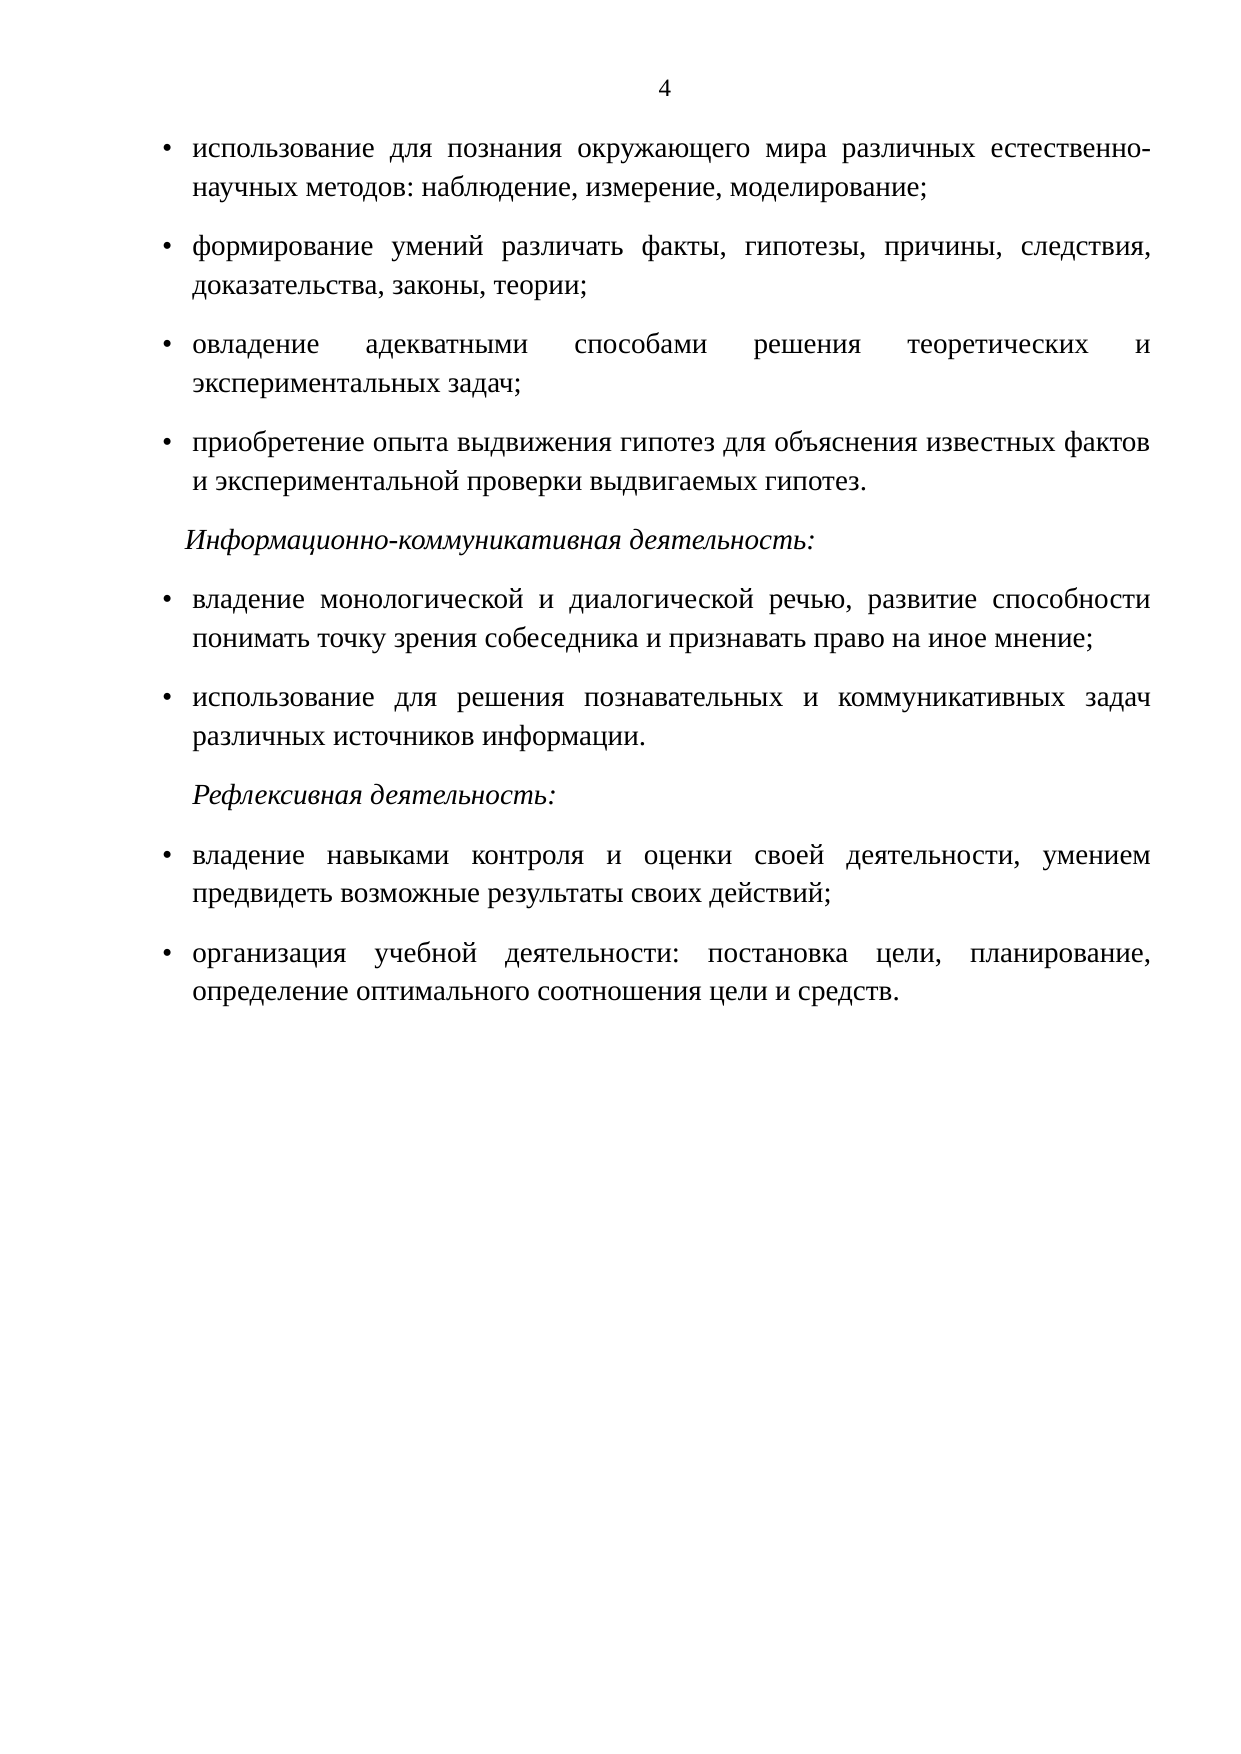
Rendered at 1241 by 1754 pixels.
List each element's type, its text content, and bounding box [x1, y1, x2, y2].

text • использование для познания окружающего мира различных естественно-научных методов: наблюдение, измерение, моделирование; [118, 131, 1152, 203]
text • использование для решения познавательных и коммуникативных задач различных источников информации. [118, 679, 1152, 752]
text • формирование умений различать факты, гипотезы, причины, следствия, доказательства, законы, теории; [118, 228, 1152, 301]
text Информационно-коммуникативная деятельность: [177, 522, 1152, 556]
text Рефлексивная деятельность: [118, 777, 1152, 811]
text • владение монологической и диалогической речью, развитие способности понимать точку зрения собеседника и признавать право на иное мнение; [118, 582, 1152, 654]
text • организация учебной деятельности: постановка цели, планирование, определение оптимального соотношения цели и средств. [118, 935, 1152, 1007]
text • приобретение опыта выдвижения гипотез для объяснения известных фактов и экспериментальной проверки выдвигаемых гипотез. [118, 424, 1152, 496]
text • владение навыками контроля и оценки своей деятельности, умением предвидеть возможные результаты своих действий; [118, 837, 1152, 909]
text • овладение адекватными способами решения теоретических и экспериментальных задач; [118, 326, 1152, 398]
